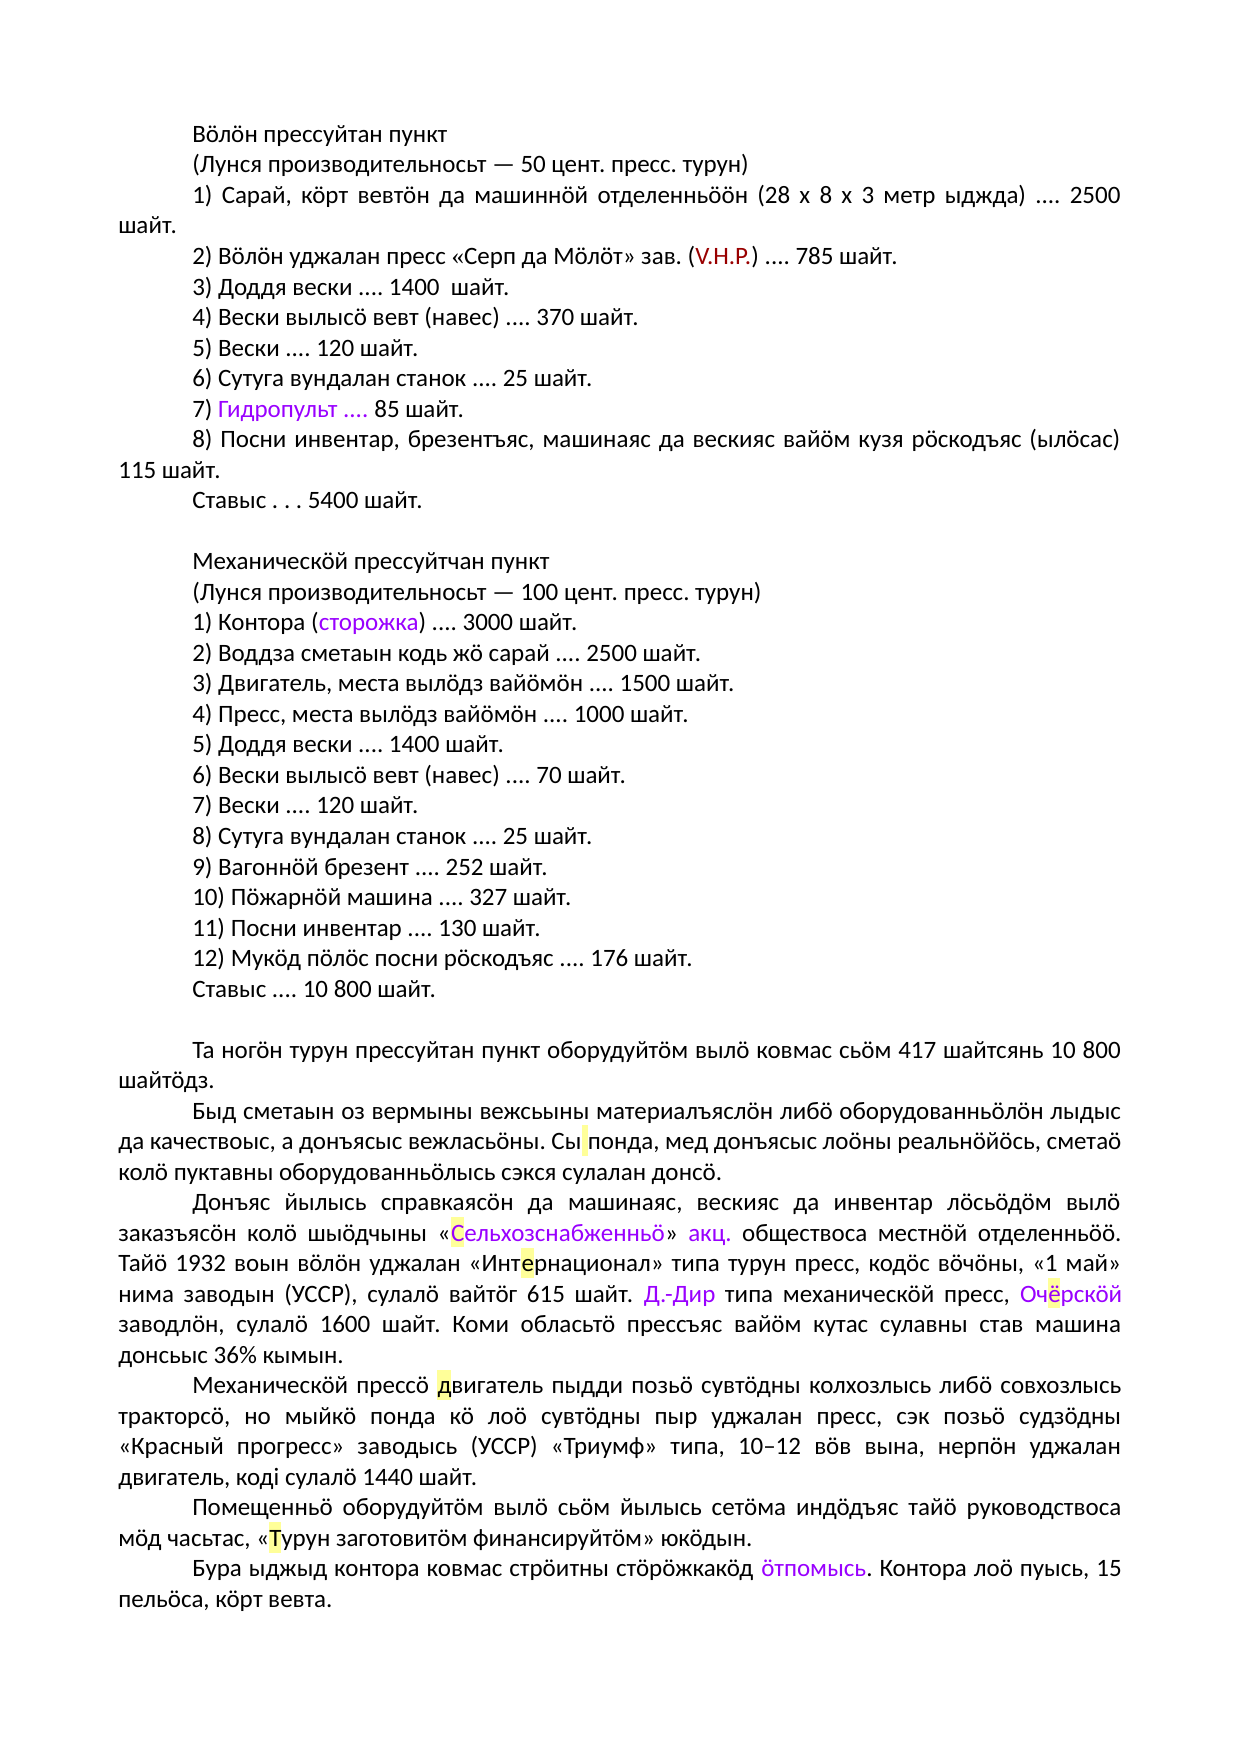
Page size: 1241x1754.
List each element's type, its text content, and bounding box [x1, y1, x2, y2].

text 5) Вески .... 120 шайт. [118, 332, 1122, 362]
text 4) Пресс, места вылӧдз вайӧмӧн .... 1000 шайт. [118, 698, 1122, 728]
text 11) Посни инвентар .... 130 шайт. [118, 912, 1122, 942]
text 2) Воддза сметаын кодь жӧ сарай .... 2500 шайт. [118, 637, 1122, 667]
text 5) Доддя вески .... 1400 шайт. [118, 728, 1122, 759]
text 1) Сарай, кӧрт вевтӧн да машиннӧй отделенньӧӧн (28 х 8 х 3 метр ыджда) .... 2500 шайт. [118, 179, 1122, 240]
text 3) Двигатель, места вылӧдз вайӧмӧн .... 1500 шайт. [118, 667, 1122, 698]
text Бура ыджыд контора ковмас стрӧитны стӧрӧжкакӧд ӧтпомысь. Контора лоӧ пуысь, 15 пельӧса, кӧрт вевта. [118, 1553, 1122, 1614]
text 6) Сутуга вундалан станок .... 25 шайт. [118, 362, 1122, 393]
text Вӧлӧн прессуйтан пункт [118, 118, 1122, 149]
text 4) Вески вылысӧ вевт (навес) .... 370 шайт. [118, 301, 1122, 332]
text 12) Мукӧд пӧлӧс посни рӧскодъяс .... 176 шайт. [118, 942, 1122, 973]
text 8) Посни инвентар, брезентъяс, машинаяс да вескияс вайӧм кузя рӧскодъяс (ылӧсас) 115 шайт. [118, 423, 1122, 484]
text 6) Вески вылысӧ вевт (навес) .... 70 шайт. [118, 759, 1122, 789]
text Ставыс .... 10 800 шайт. [118, 973, 1122, 1003]
text Та ногӧн турун прессуйтан пункт оборудуйтӧм вылӧ ковмас сьӧм 417 шайтсянь 10 800 шайтӧдз. [118, 1034, 1122, 1095]
text Быд сметаын оз вермыны вежсьыны материалъяслӧн либӧ оборудованньӧлӧн лыдыс да качествоыс, а донъясыс вежласьӧны. Сы понда, мед донъясыс лоӧны реальнӧйӧсь, сметаӧ колӧ пуктавны оборудованньӧлысь сэкся сулалан донсӧ. [118, 1095, 1122, 1186]
text 8) Сутуга вундалан станок .... 25 шайт. [118, 820, 1122, 851]
text 9) Вагоннӧй брезент .... 252 шайт. [118, 851, 1122, 881]
text (Лунся производительносьт — 100 цент. пресс. турун) [118, 576, 1122, 606]
text 3) Доддя вески .... 1400 шайт. [118, 271, 1122, 301]
text 10) Пӧжарнӧй машина .... 327 шайт. [118, 881, 1122, 912]
text Помещенньӧ оборудуйтӧм вылӧ сьӧм йылысь сетӧма индӧдъяс тайӧ руководствоса мӧд часьтас, «Турун заготовитӧм финансируйтӧм» юкӧдын. [118, 1492, 1122, 1553]
text Механическӧй прессӧ двигатель пыдди позьӧ сувтӧдны колхозлысь либӧ совхозлысь тракторсӧ, но мыйкӧ понда кӧ лоӧ сувтӧдны пыр уджалан пресс, сэк позьӧ судзӧдны «Красный прогресс» заводысь (УССР) «Триумф» типа, 10–12 вӧв вына, нерпӧн уджалан двигатель, коді сулалӧ 1440 шайт. [118, 1369, 1122, 1492]
text 7) Вески .... 120 шайт. [118, 789, 1122, 820]
text 7) Гидропульт .... 85 шайт. [118, 393, 1122, 423]
text (Лунся производительносьт — 50 цент. пресс. турун) [118, 149, 1122, 179]
text 2) Вӧлӧн уджалан пресс «Серп да Мӧлӧт» зав. (V.H.P.) .... 785 шайт. [118, 240, 1122, 271]
text 1) Контора (сторожка) .... 3000 шайт. [118, 606, 1122, 637]
text Ставыс . . . 5400 шайт. [118, 484, 1122, 515]
text Механическӧй прессуйтчан пункт [118, 545, 1122, 576]
text Донъяс йылысь справкаясӧн да машинаяс, вескияс да инвентар лӧсьӧдӧм вылӧ заказъясӧн колӧ шыӧдчыны «Сельхозснабженньӧ» акц. обществоса местнӧй отделенньӧӧ. Тайӧ 1932 воын вӧлӧн уджалан «Интернационал» типа турун пресс, кодӧс вӧчӧны, «1 май» нима заводын (УССР), сулалӧ вайтӧг 615 шайт. Д.-Дир типа механическӧй пресс, Очёрскӧй заводлӧн, сулалӧ 1600 шайт. Коми обласьтӧ прессъяс вайӧм кутас сулавны став машина донсьыс 36% кымын. [118, 1186, 1122, 1369]
